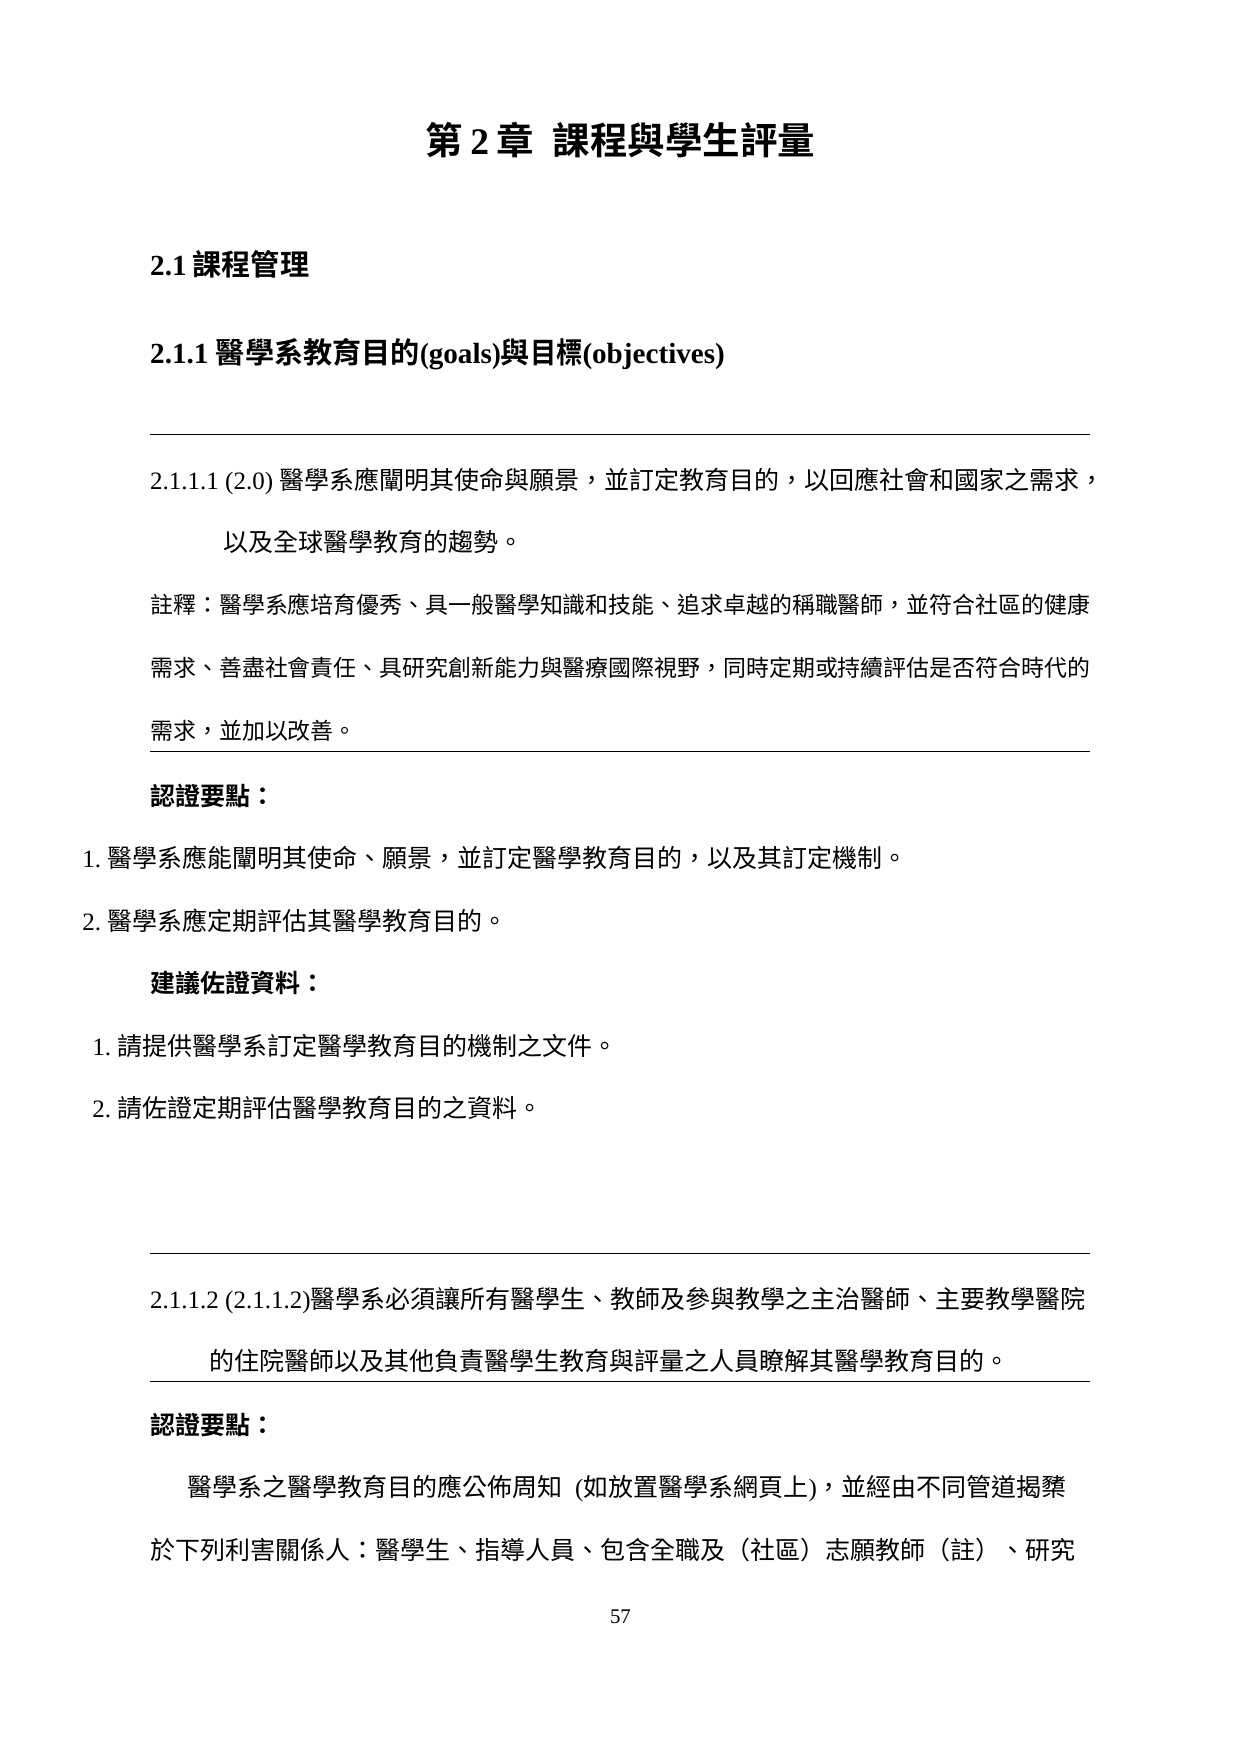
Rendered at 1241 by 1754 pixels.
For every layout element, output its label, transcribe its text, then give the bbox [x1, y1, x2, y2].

text 2.1.1.1 (2.0) 醫學系應闡明其使命與願景，並訂定教育目的，以回應社會和國家之需求，以及全球醫學教育的趨勢。 [150, 435, 1090, 562]
text 認證要點： [150, 752, 1090, 815]
list 請提供醫學系訂定醫學教育目的機制之文件。 [92, 1002, 1090, 1065]
list 請佐證定期評估醫學教育目的之資料。 [92, 1065, 1090, 1127]
text 註釋：醫學系應培育優秀、具一般醫學知識和技能、追求卓越的稱職醫師，並符合社區的健康需求、善盡社會責任、具研究創新能力與醫療國際視野，同時定期或持續評估是否符合時代的需求，並加以改善。 [150, 562, 1090, 751]
text 建議佐證資料： [150, 940, 1090, 1002]
list 醫學系應定期評估其醫學教育目的。 [82, 877, 1090, 940]
text 醫學系之醫學教育目的應公佈周知 (如放置醫學系網頁上)，並經由不同管道揭櫫於下列利害關係人：醫學生、指導人員、包含全職及（社區）志願教師（註）、研究 [150, 1444, 1090, 1569]
text 認證要點： [150, 1382, 1090, 1444]
text 2.1.1.2 (2.1.1.2)醫學系必須讓所有醫學生、教師及參與教學之主治醫師、主要教學醫院的住院醫師以及其他負責醫學生教育與評量之人員瞭解其醫學教育目的。 [150, 1254, 1090, 1381]
subtitle 2.1.1 醫學系教育目的(goals)與目標(objectives) [150, 309, 1090, 371]
subtitle 2.1課程管理 [150, 221, 1090, 284]
subtitle 第2章 課程與學生評量 [150, 96, 1090, 159]
list 醫學系應能闡明其使命、願景，並訂定醫學教育目的，以及其訂定機制。 [82, 815, 1090, 877]
